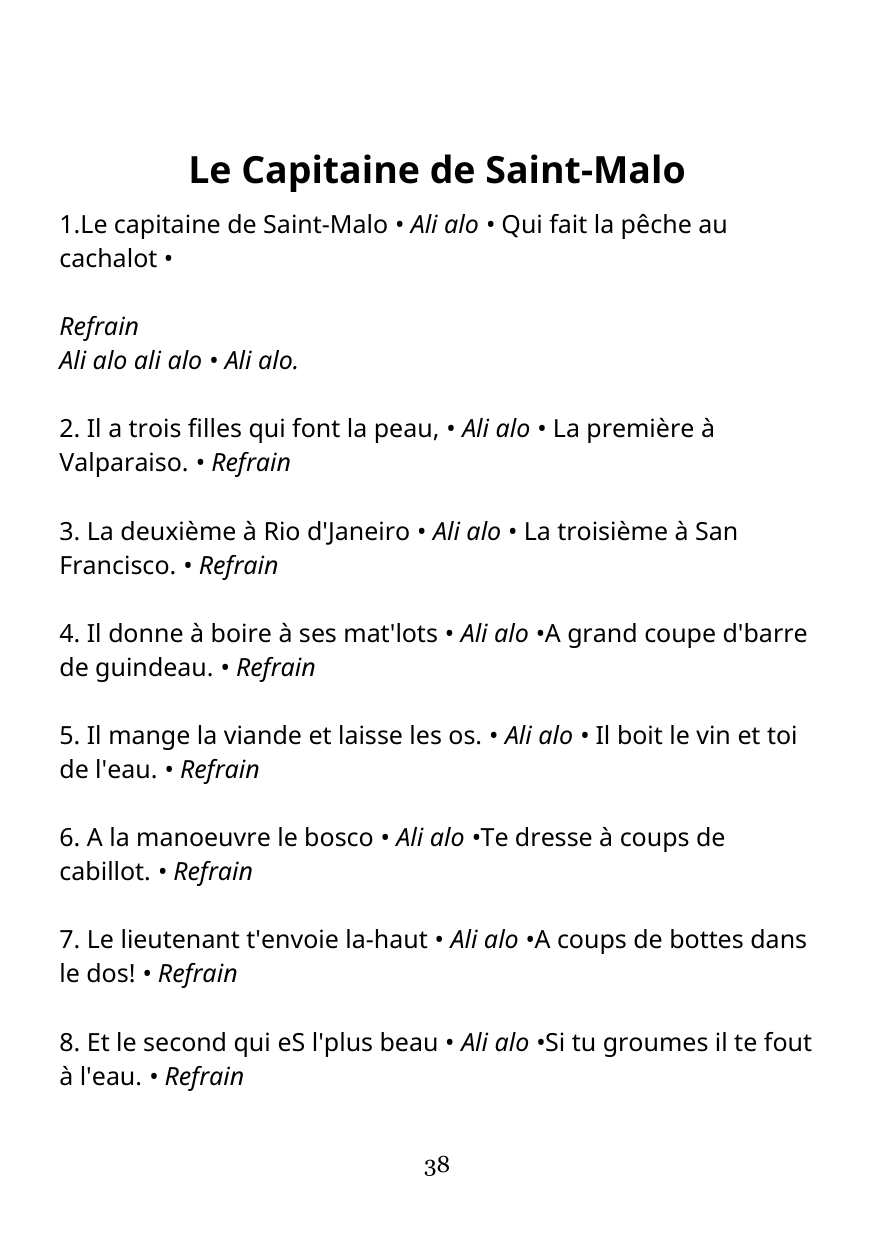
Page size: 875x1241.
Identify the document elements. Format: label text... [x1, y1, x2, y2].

text Ali alo ali alo • Ali alo. [59, 343, 815, 377]
text 6. A la manoeuvre le bosco • Ali alo •Te dresse à coups de cabillot. • Refrain [59, 820, 815, 888]
text 1.Le capitaine de Saint-Malo • Ali alo • Qui fait la pêche au cachalot • [59, 207, 815, 275]
text 7. Le lieutenant t'envoie la-haut • Ali alo •A coups de bottes dans le dos! • Refrain [59, 922, 815, 990]
text 4. Il donne à boire à ses mat'lots • Ali alo •A grand coupe d'barre de guindeau. • Refrain [59, 615, 815, 683]
subtitle Le Capitaine de Saint-Malo [59, 143, 815, 194]
text 3. La deuxième à Rio d'Janeiro • Ali alo • La troisième à San Francisco. • Refrain [59, 513, 815, 581]
text 2. Il a trois filles qui font la peau, • Ali alo • La première à Valparaiso. • Refrain [59, 411, 815, 479]
text Refrain [59, 309, 815, 343]
text 5. Il mange la viande et laisse les os. • Ali alo • Il boit le vin et toi de l'eau. • Refrain [59, 718, 815, 786]
text 8. Et le second qui eS l'plus beau • Ali alo •Si tu groumes il te fout à l'eau. • Refrain [59, 1024, 815, 1092]
